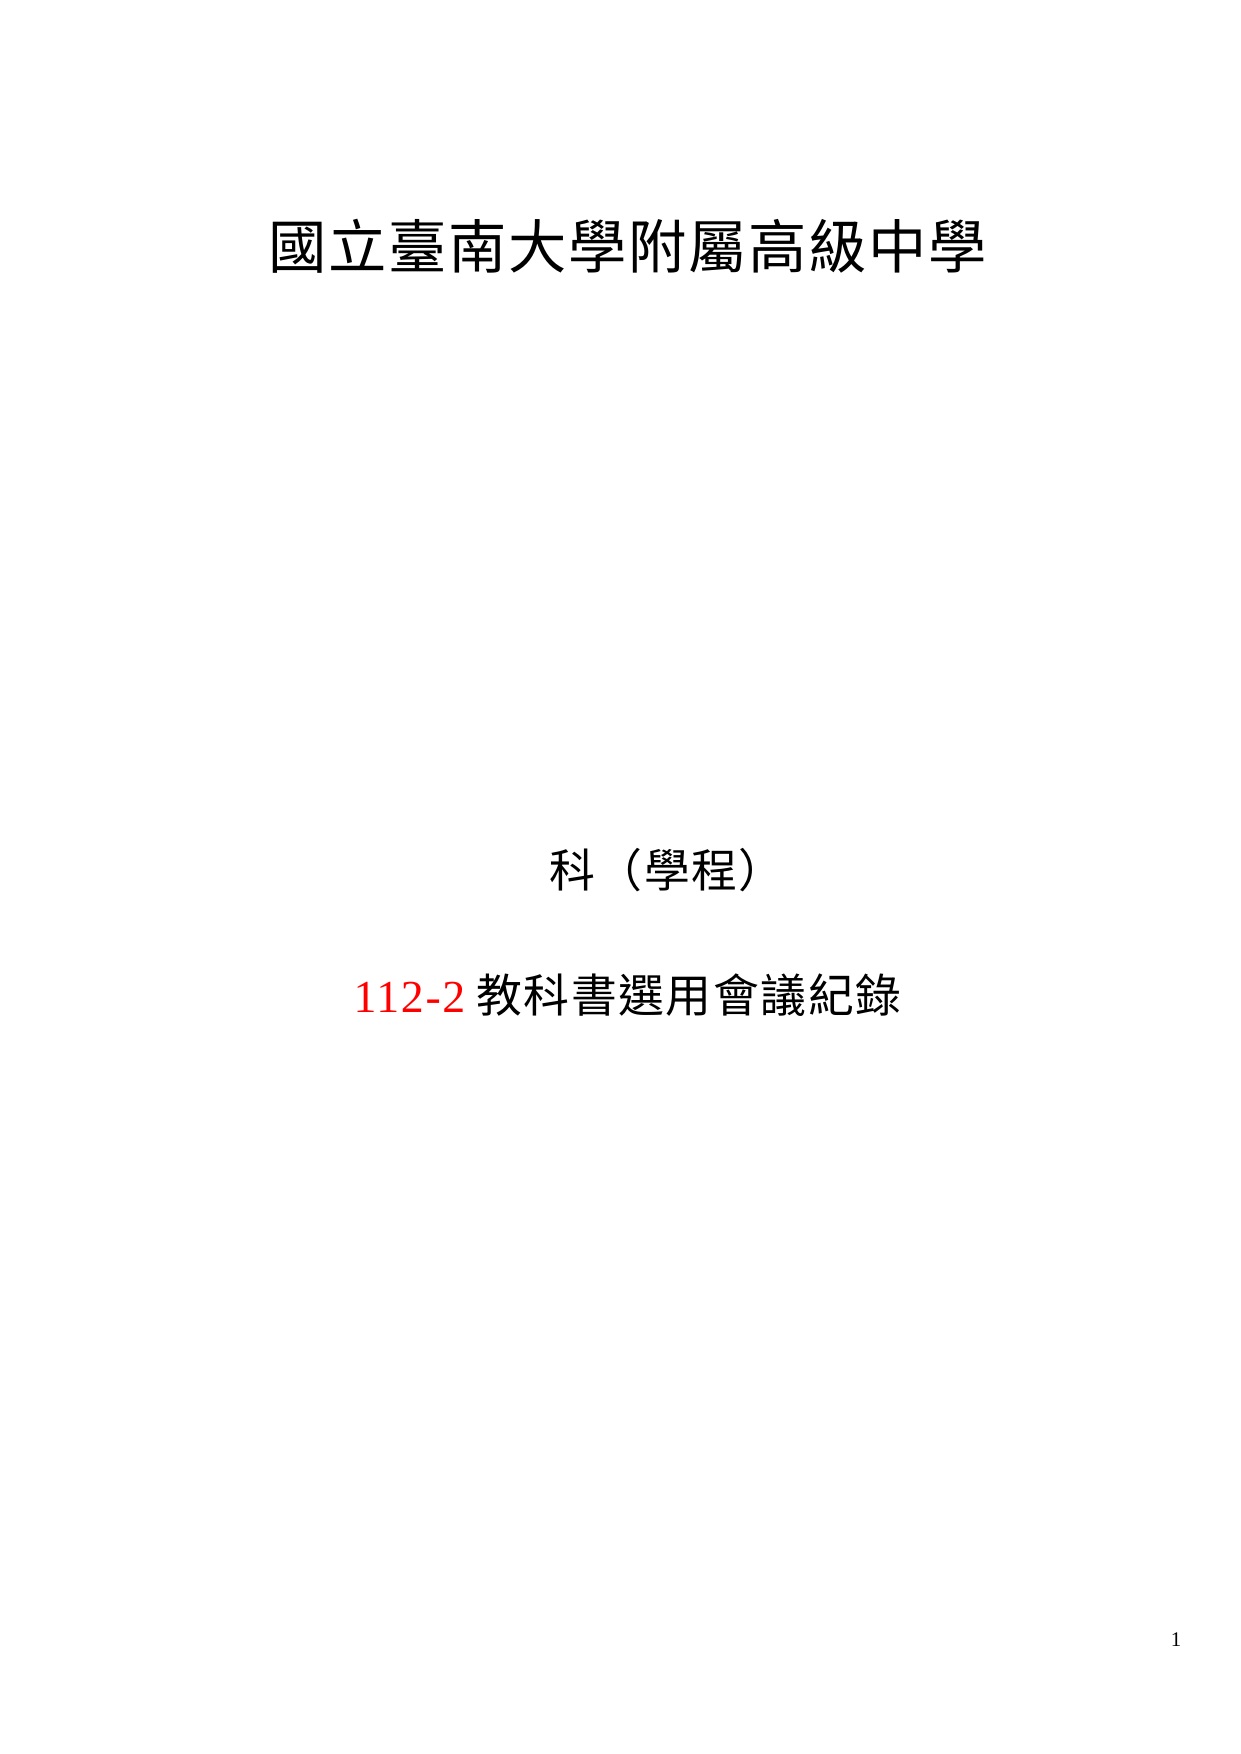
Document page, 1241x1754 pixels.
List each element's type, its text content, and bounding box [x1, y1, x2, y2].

text 科（學程） [74, 795, 1181, 920]
text 112-2教科書選用會議紀錄 [74, 920, 1181, 1045]
text 國立臺南大學附屬高級中學 [74, 170, 1181, 295]
